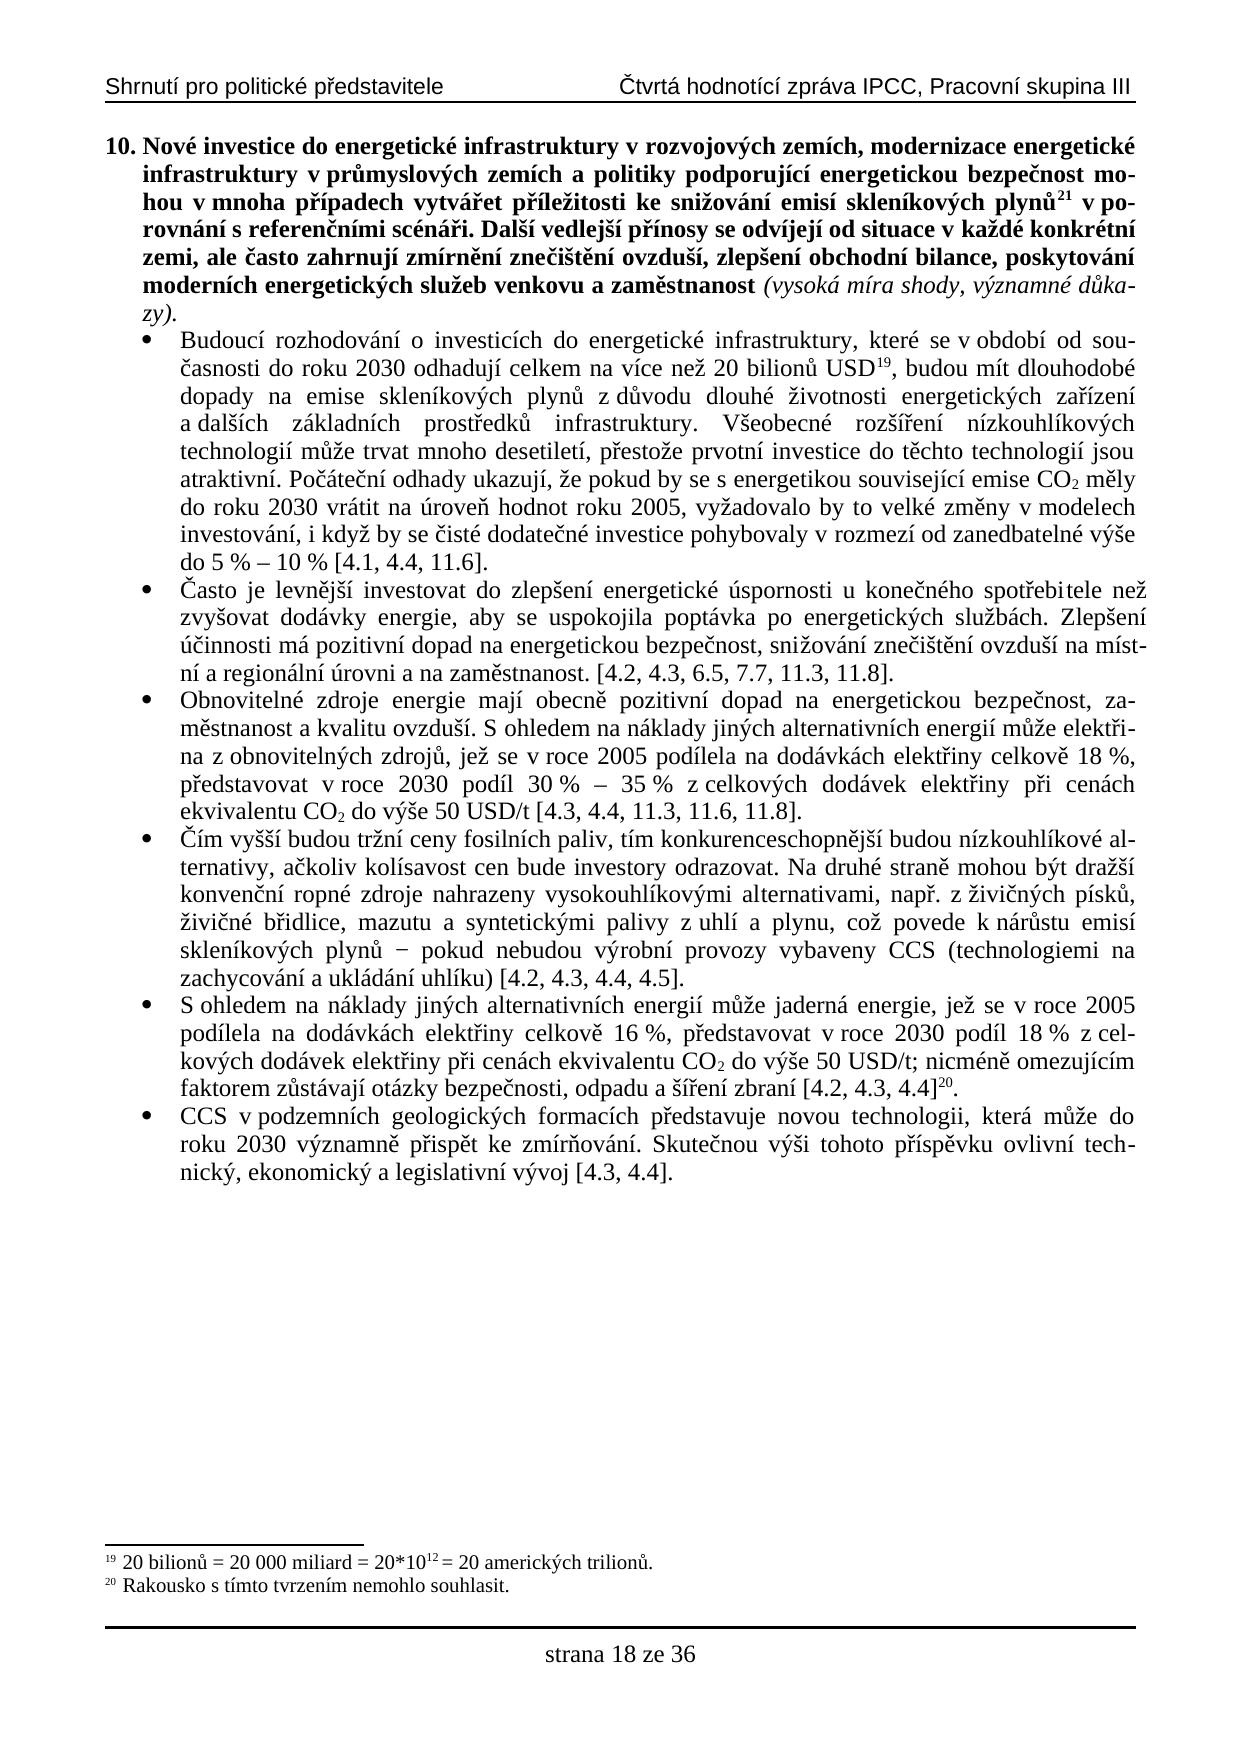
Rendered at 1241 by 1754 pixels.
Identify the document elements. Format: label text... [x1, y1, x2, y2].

list CCS v podzemních geologických formacích představuje novou technologii, která může do roku 2030 významně přispět ke zmírňování. Skutečnou výši tohoto příspěvku ovlivní tech­nický, ekonomický a legislativní vývoj [4.3, 4.4]. [142, 1102, 1136, 1185]
list Obnovitelné zdroje energie mají obecně pozitivní dopad na energetickou bez­pečnost, za­městnanost a kvalitu ovzduší. S ohledem na náklady jiných alterna­tivních energií může elektři­na z obnovitelných zdrojů, jež se v roce 2005 podílela na dodávkách elektřiny celkově 18 %, představovat v roce 2030 podíl 30 % – 35 % z cel­kových dodávek elektřiny při cenách ekvivalentu CO2 do výše 50 USD/t [4.3, 4.4, 11.3, 11.6, 11.8]. [142, 687, 1136, 825]
list Často je levnější investovat do zlepšení energetické úspornosti u konečného spotřebi­tele než zvyšovat dodávky energie, aby se uspokojila poptávka po energetických službách. Zlepšení účinnosti má pozitivní dopad na energetickou bezpečnost, sni­žování znečištění ovzduší na míst­ní a regionální úrovni a na zaměstnanost. [4.2, 4.3, 6.5, 7.7, 11.3, 11.8]. [142, 576, 1147, 687]
list Budoucí rozhodování o investicích do energetické infrastruktury, které se v období od sou­časnosti do roku 2030 odhadují celkem na více než 20 bilionů USD, budou mít dlouhodobé dopady na emise skleníkových plynů z důvodu dlouhé životnosti energetických zařízení a dalších základních prostředků infrastruktury. Všeobecné rozšíření nízkouhlíkových technologií může trvat mnoho desetiletí, přestože prvotní investice do těchto technologií jsou atraktivní. Počáteční odhady ukazují, že pokud by se s energetikou související emise CO2 měly do roku 2030 vrátit na úroveň hodnot roku 2005, vyžadovalo by to velké změny v modelech in­vestování, i když by se čisté dodatečné investice pohybovaly v rozmezí od zanedbatelné výše do 5 % – 10 % [4.1, 4.4, 11.6]. [142, 326, 1136, 576]
list Čím vyšší budou tržní ceny fosilních paliv, tím konkurenceschopnější budou níz­kouhlíkové al­ternativy, ačkoliv kolísavost cen bude investory odrazovat. Na druhé straně mohou být dražší konvenční ropné zdroje nahrazeny vysokouhlíkovými al­ternativami, např. z živičných písků, živičné břidlice, mazutu a syntetickými palivy z uhlí a plynu, což povede k nárůstu emisí skleníkových plynů − pokud nebudou vý­robní provozy vybaveny CCS (technologiemi na zachy­cování a ukládání uhlíku) [4.2, 4.3, 4.4, 4.5]. [142, 825, 1136, 991]
list 20 bilionů = 20 000 miliard = 20*1012 = 20 amerických trilionů. [105, 1551, 1136, 1574]
list Rakousko s tímto tvrzením nemohlo souhlasit. [105, 1574, 1136, 1597]
subtitle Nové investice do energetické infrastruktury v rozvojových zemích, modernizace energetické infrastruktury v průmyslových zemích a politiky podporující energe­tickou bezpečnost mo­hou v mnoha případech vytvářet příležitosti ke snižování emisí skleníkových plynů21 v po­rovnání s referenčními scénáři. Další vedlejší přínosy se odvíjejí od situace v každé konkrétní zemi, ale často zahrnují zmírnění zne­čištění ovzduší, zlepšení obchodní bilance, poskytování moderních energetických služeb venkovu a zaměstnanost (vysoká míra shody, významné důka­zy). [105, 132, 1136, 326]
list S ohledem na náklady jiných alternativních energií může jaderná energie, jež se v roce 2005 podílela na dodávkách elektřiny celkově 16 %, představovat v roce 2030 podíl 18 % z cel­kových dodávek elektřiny při cenách ekvivalentu CO2 do výše 50 USD/t; nicméně omezujícím faktorem zůstávají otázky bezpečnosti, odpadu a šíření zbraní [4.2, 4.3, 4.4]. [142, 991, 1136, 1102]
